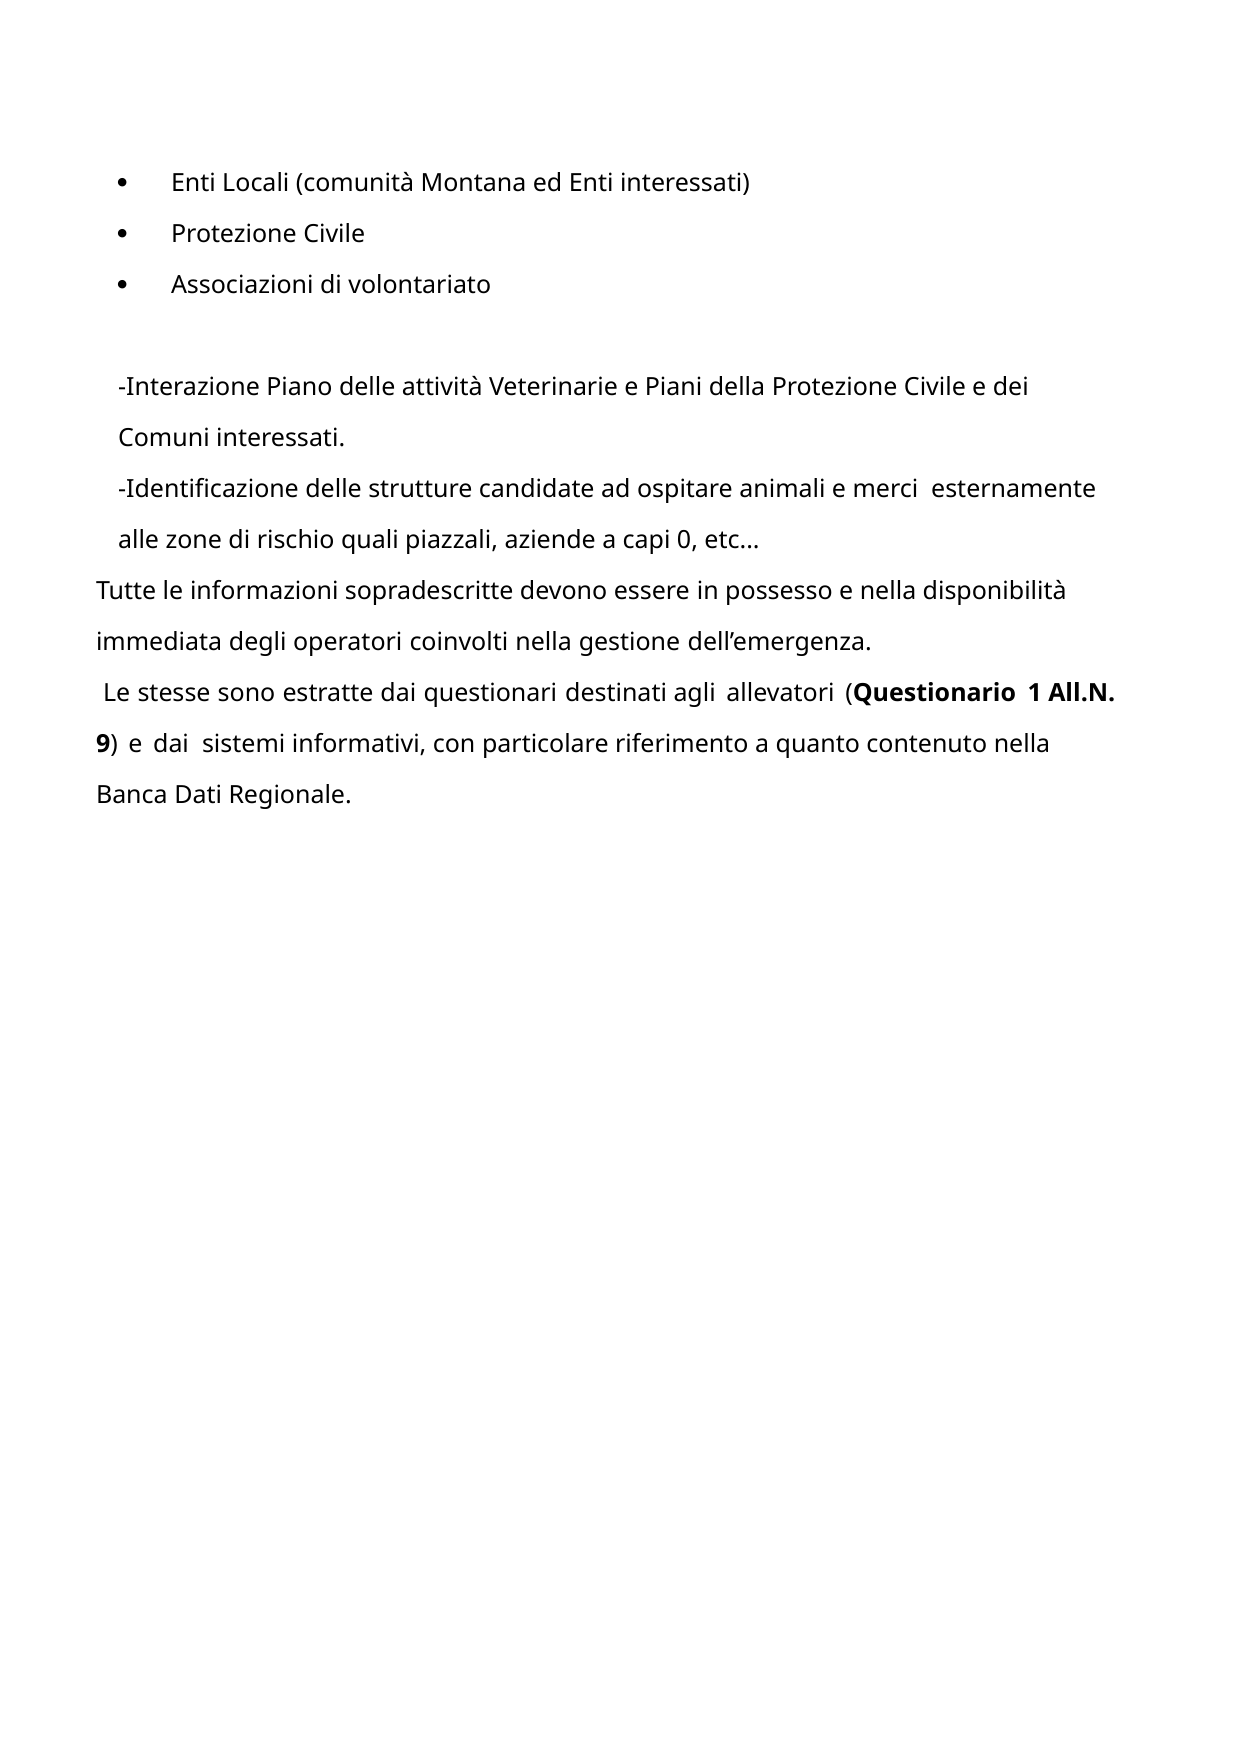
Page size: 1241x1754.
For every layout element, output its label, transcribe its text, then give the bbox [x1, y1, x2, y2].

list Tutte le informazioni sopradescritte devono essere in possesso e nella disponibilità immediata degli operatori coinvolti nella gestione dell’emergenza. [96, 573, 1124, 658]
list Associazioni di volontariato [118, 267, 1124, 301]
list Le stesse sono estratte dai questionari destinati agli allevatori (Questionario 1 All.N. 9) e dai sistemi informativi, con particolare riferimento a quanto contenuto nella Banca Dati Regionale. [96, 675, 1124, 811]
list Protezione Civile [118, 216, 1124, 250]
list -Interazione Piano delle attività Veterinarie e Piani della Protezione Civile e dei Comuni interessati. [118, 369, 1124, 454]
list Enti Locali (comunità Montana ed Enti interessati) [118, 164, 1124, 199]
list -Identificazione delle strutture candidate ad ospitare animali e merci esternamente alle zone di rischio quali piazzali, aziende a capi 0, etc... [118, 471, 1124, 556]
